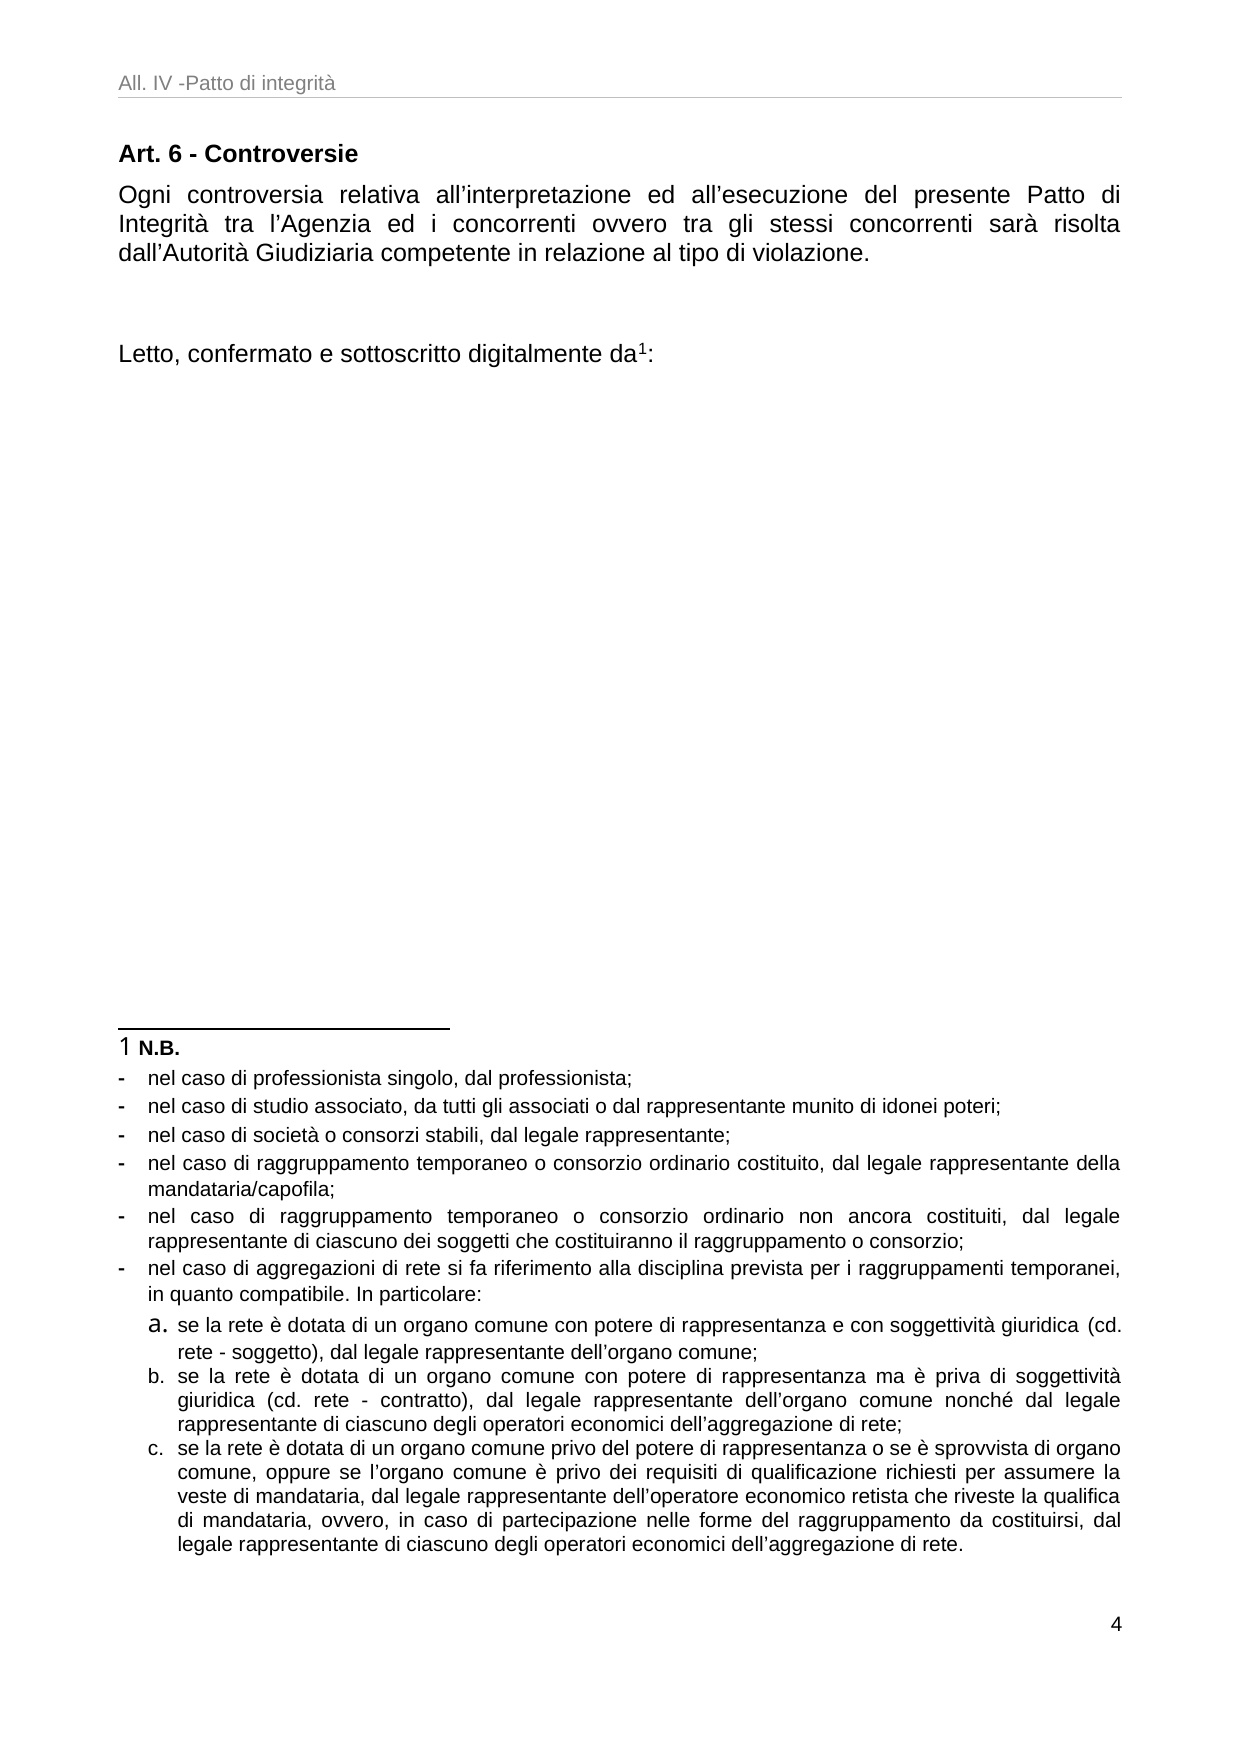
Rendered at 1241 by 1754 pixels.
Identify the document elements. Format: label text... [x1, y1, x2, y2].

list se la rete è dotata di un organo comune con potere di rappresentanza ma è priva di soggettività giuridica (cd. rete - contratto), dal legale rappresentante dell’organo comune nonché dal legale rappresentante di ciascuno degli operatori economici dell’aggregazione di rete; [148, 1364, 1122, 1436]
list se la rete è dotata di un organo comune privo del potere di rappresentanza o se è sprovvista di organo comune, oppure se l’organo comune è privo dei requisiti di qualificazione richiesti per assumere la veste di mandataria, dal legale rappresentante dell’operatore economico retista che riveste la qualifica di mandataria, ovvero, in caso di partecipazione nelle forme del raggruppamento da costituirsi, dal legale rappresentante di ciascuno degli operatori economici dell’aggregazione di rete. [148, 1436, 1122, 1555]
list nel caso di aggregazioni di rete si fa riferimento alla disciplina prevista per i raggruppamenti temporanei, in quanto compatibile. In particolare: [118, 1253, 1122, 1306]
list nel caso di studio associato, da tutti gli associati o dal rappresentante munito di idonei poteri; [118, 1092, 1122, 1120]
list nel caso di società o consorzi stabili, dal legale rappresentante; [118, 1120, 1122, 1148]
text Art. 6 - Controversie [118, 139, 1122, 168]
list nel caso di professionista singolo, dal professionista; [118, 1063, 1122, 1092]
text Ogni controversia relativa all’interpretazione ed all’esecuzione del presente Patto di Integrità tra l’Agenzia ed i concorrenti ovvero tra gli stessi concorrenti sarà risolta dall’Autorità Giudiziaria competente in relazione al tipo di violazione. [118, 180, 1122, 267]
text Letto, confermato e sottoscritto digitalmente da: [118, 339, 1122, 368]
list nel caso di raggruppamento temporaneo o consorzio ordinario costituito, dal legale rappresentante della mandataria/capofila; [118, 1148, 1122, 1201]
list se la rete è dotata di un organo comune con potere di rappresentanza e con soggettività giuridica (cd. rete - soggetto), dal legale rappresentante dell’organo comune; [148, 1306, 1122, 1364]
text N.B. [118, 1029, 1122, 1063]
list nel caso di raggruppamento temporaneo o consorzio ordinario non ancora costituiti, dal legale rappresentante di ciascuno dei soggetti che costituiranno il raggruppamento o consorzio; [118, 1201, 1122, 1253]
